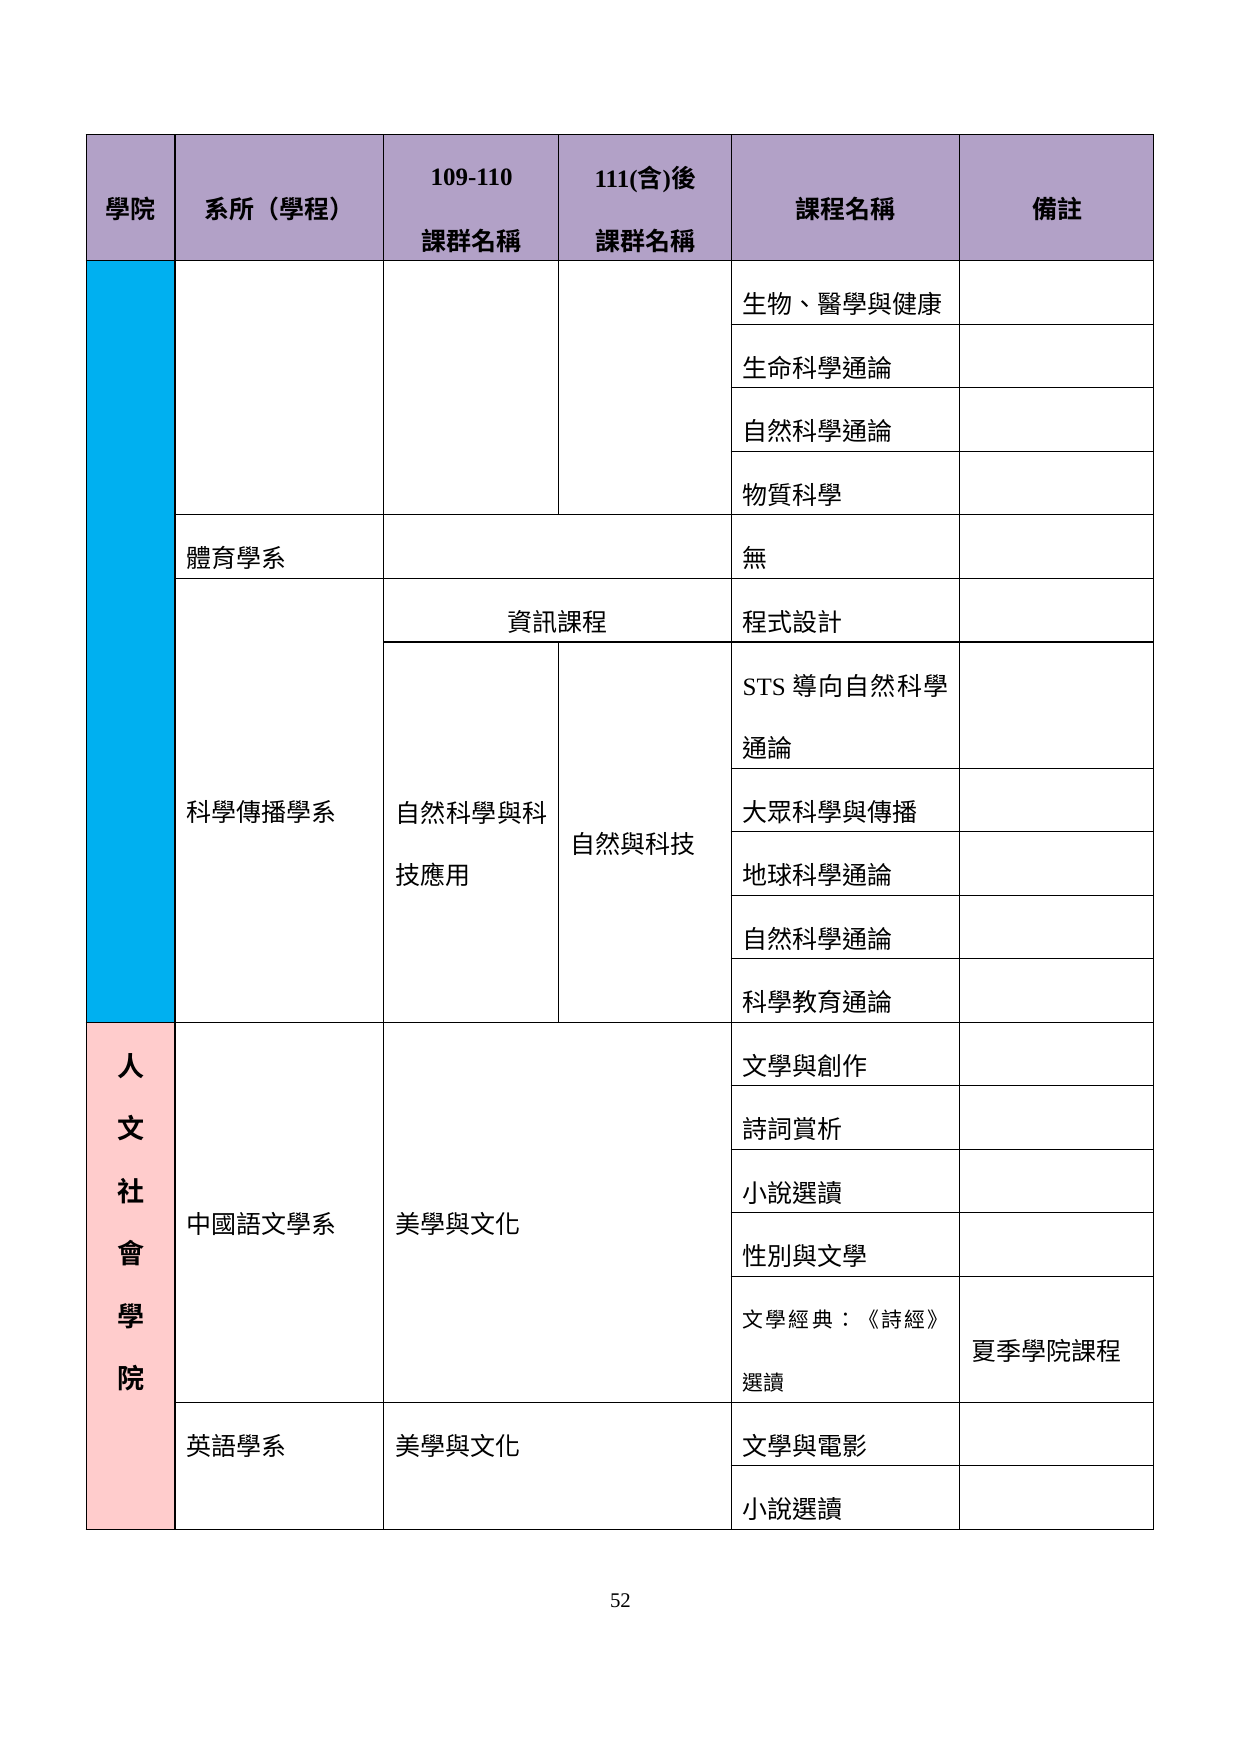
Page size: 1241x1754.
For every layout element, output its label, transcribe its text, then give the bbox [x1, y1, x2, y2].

table_header 109-110 課群名稱 [384, 135, 558, 260]
table_cell [960, 388, 1153, 451]
table_cell 文學與電影 [732, 1403, 959, 1465]
table_cell 美學與文化 [384, 1023, 731, 1402]
table_cell 生物、醫學與健康 [732, 261, 959, 324]
table_cell [960, 579, 1153, 641]
table_cell [384, 261, 558, 514]
table_cell 體育學系 [176, 515, 383, 578]
table_cell [960, 1150, 1153, 1212]
table_cell [960, 1466, 1153, 1529]
table_cell 無 [732, 515, 959, 578]
table_cell 程式設計 [732, 579, 959, 641]
table_header 備註 [960, 135, 1153, 260]
table_cell 夏季學院課程 [960, 1277, 1153, 1402]
table_cell 詩詞賞析 [732, 1086, 959, 1149]
table_cell 中國語文學系 [176, 1023, 383, 1402]
table_cell [960, 325, 1153, 387]
table_cell [960, 832, 1153, 894]
table_cell [960, 769, 1153, 831]
table_cell 小說選讀 [732, 1466, 959, 1529]
table_cell [960, 896, 1153, 958]
table_cell [960, 643, 1153, 767]
table_header 課程名稱 [732, 135, 959, 260]
table_cell 文學與創作 [732, 1023, 959, 1085]
table_cell [960, 261, 1153, 324]
table_cell STS導向自然科學通論 [732, 643, 959, 767]
table_cell 物質科學 [732, 452, 959, 514]
table_cell [176, 261, 383, 514]
table_cell 美學與文化 [384, 1403, 731, 1529]
table_cell [960, 1086, 1153, 1149]
table_cell 大眾科學與傳播 [732, 769, 959, 831]
table_header 系所（學程） [176, 135, 383, 260]
table_cell 小說選讀 [732, 1150, 959, 1212]
table_cell 文學經典：《詩經》選讀 [732, 1277, 959, 1402]
table_cell [960, 515, 1153, 578]
table_cell 英語學系 [176, 1403, 383, 1529]
table_cell [960, 1213, 1153, 1276]
table_cell 自然與科技 [559, 643, 731, 1022]
table_cell 資訊課程 [384, 579, 731, 641]
table_cell [960, 452, 1153, 514]
table_cell 性別與文學 [732, 1213, 959, 1276]
table_header 111(含)後 課群名稱 [559, 135, 731, 260]
table_cell 生命科學通論 [732, 325, 959, 387]
table_cell [87, 261, 174, 1022]
table_cell [559, 261, 731, 514]
table_cell 科學教育通論 [732, 959, 959, 1022]
table_cell [384, 515, 731, 578]
table_cell [960, 1023, 1153, 1085]
table_cell 自然科學通論 [732, 388, 959, 451]
table_cell 科學傳播學系 [176, 579, 383, 1022]
table_cell [960, 959, 1153, 1022]
table_cell 自然科學與科技應用 [384, 643, 558, 1022]
table_cell 自然科學通論 [732, 896, 959, 958]
table_cell 人文社會學院 [87, 1023, 174, 1529]
table_cell [960, 1403, 1153, 1465]
table_header 學院 [87, 135, 174, 260]
table_cell 地球科學通論 [732, 832, 959, 894]
